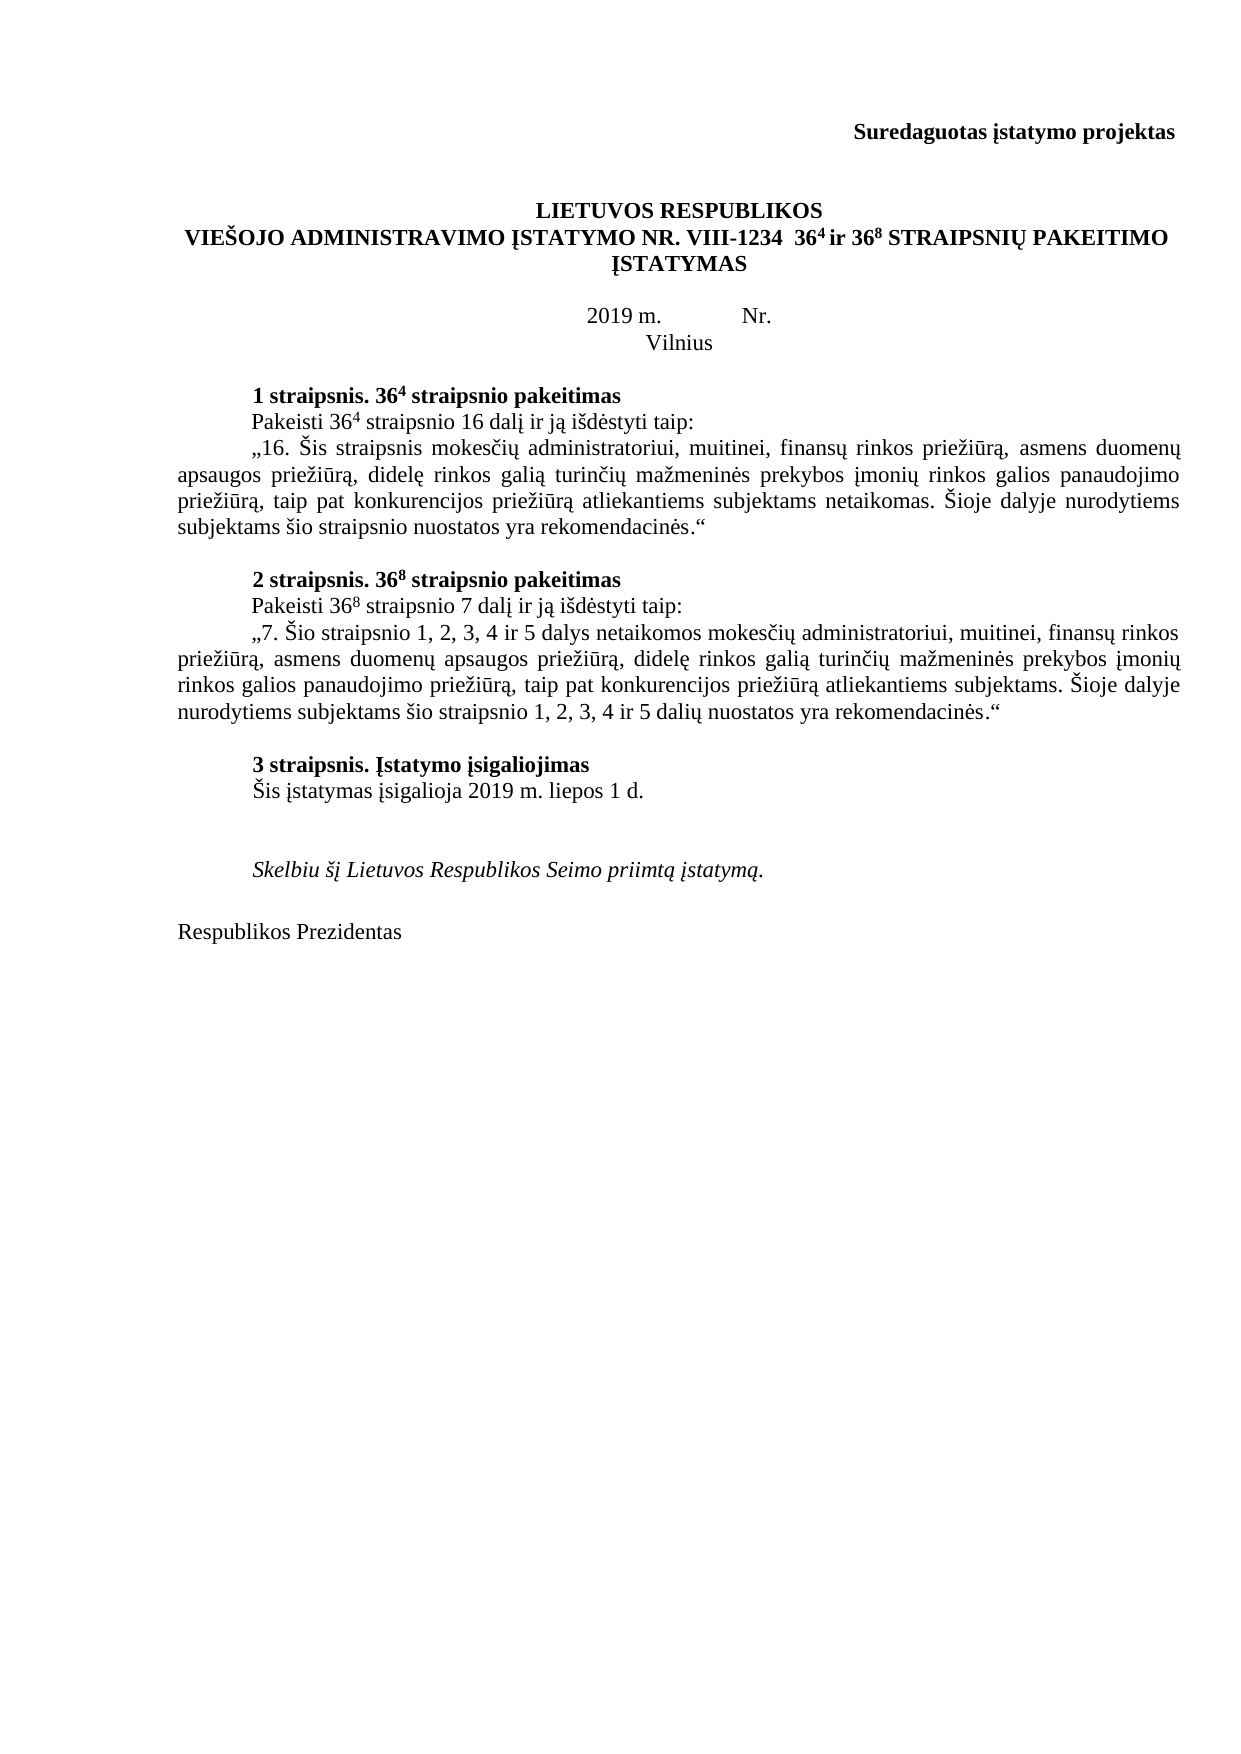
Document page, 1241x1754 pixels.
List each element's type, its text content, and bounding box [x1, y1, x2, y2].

text Pakeisti 368 straipsnio 7 dalį ir ją išdėstyti taip: [177, 592, 1181, 619]
text Pakeisti 364 straipsnio 16 dalį ir ją išdėstyti taip: [177, 408, 1181, 434]
text 3 straipsnis. Įstatymo įsigaliojimas [177, 751, 1181, 777]
text VIEŠOJO ADMINISTRAVIMO ĮSTATYMO NR. VIII-1234 364 ir 368 STRAIPSNIŲ PAKEITIMO [177, 223, 1181, 250]
text Skelbiu šį Lietuvos Respublikos Seimo priimtą įstatymą. [177, 856, 1181, 882]
text Suredaguotas įstatymo projektas [842, 118, 1181, 144]
text ĮSTATYMAS [177, 250, 1181, 276]
text „16. Šis straipsnis mokesčių administratoriui, muitinei, finansų rinkos priežiūrą, asmens duomenų apsaugos priežiūrą, didelę rinkos galią turinčių mažmeninės prekybos įmonių rinkos galios panaudojimo priežiūrą, taip pat konkurencijos priežiūrą atliekantiems subjektams netaikomas. Šioje dalyje nurodytiems subjektams šio straipsnio nuostatos yra rekomendacinės.“ [177, 434, 1181, 540]
text Vilnius [177, 329, 1181, 355]
text „7. Šio straipsnio 1, 2, 3, 4 ir 5 dalys netaikomos mokesčių administratoriui, muitinei, finansų rinkos priežiūrą, asmens duomenų apsaugos priežiūrą, didelę rinkos galią turinčių mažmeninės prekybos įmonių rinkos galios panaudojimo priežiūrą, taip pat konkurencijos priežiūrą atliekantiems subjektams. Šioje dalyje nurodytiems subjektams šio straipsnio 1, 2, 3, 4 ir 5 dalių nuostatos yra rekomendacinės.“ [177, 619, 1181, 724]
text Respublikos Prezidentas [177, 918, 1181, 944]
text LIETUVOS RESPUBLIKOS [177, 197, 1181, 223]
text 2 straipsnis. 368 straipsnio pakeitimas [177, 566, 1181, 592]
text 1 straipsnis. 364 straipsnio pakeitimas [177, 382, 1181, 408]
text 2019 m. Nr. [177, 303, 1181, 329]
text Šis įstatymas įsigalioja 2019 m. liepos 1 d. [252, 777, 1181, 803]
